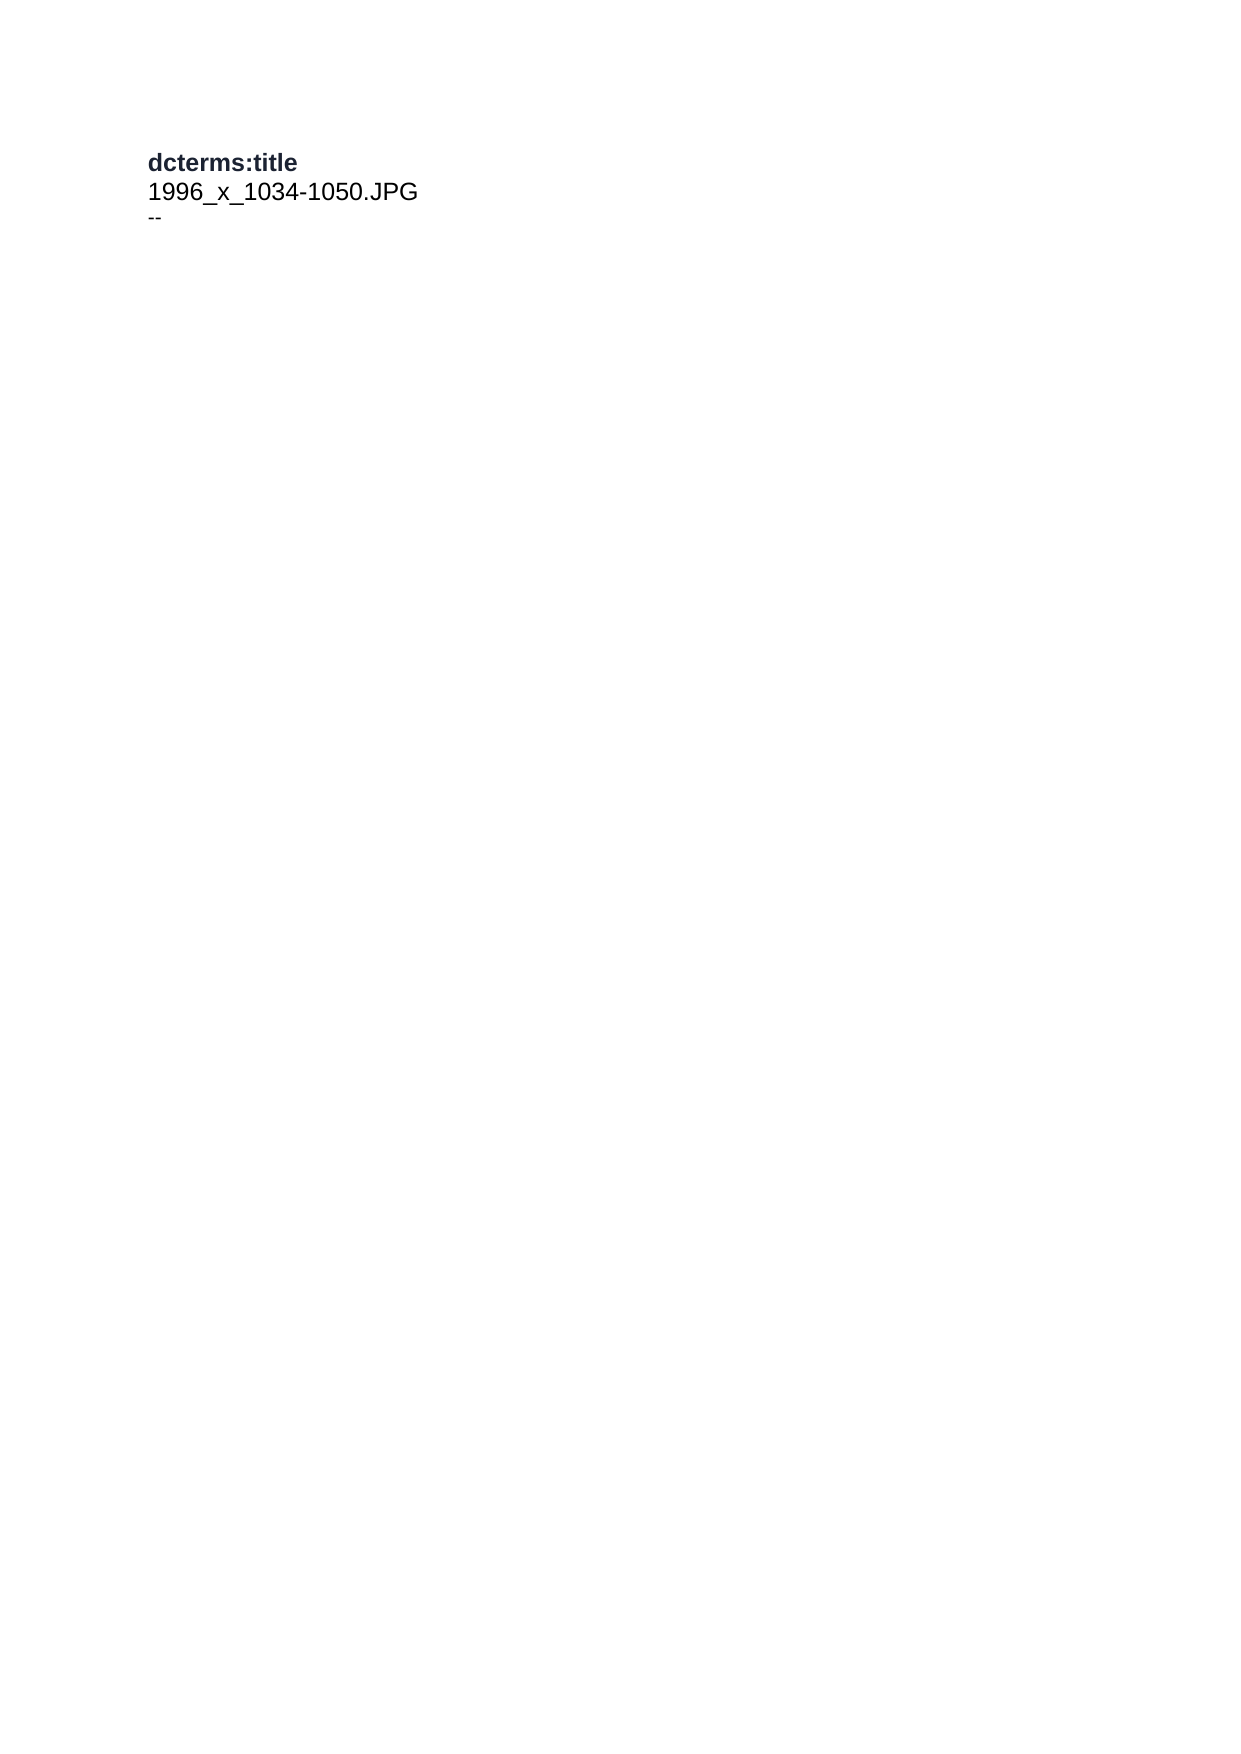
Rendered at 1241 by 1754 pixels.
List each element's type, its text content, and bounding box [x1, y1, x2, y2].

text -- [148, 205, 1092, 229]
text 1996_x_1034-1050.JPG [148, 176, 1092, 205]
text dcterms:title [148, 148, 1092, 176]
